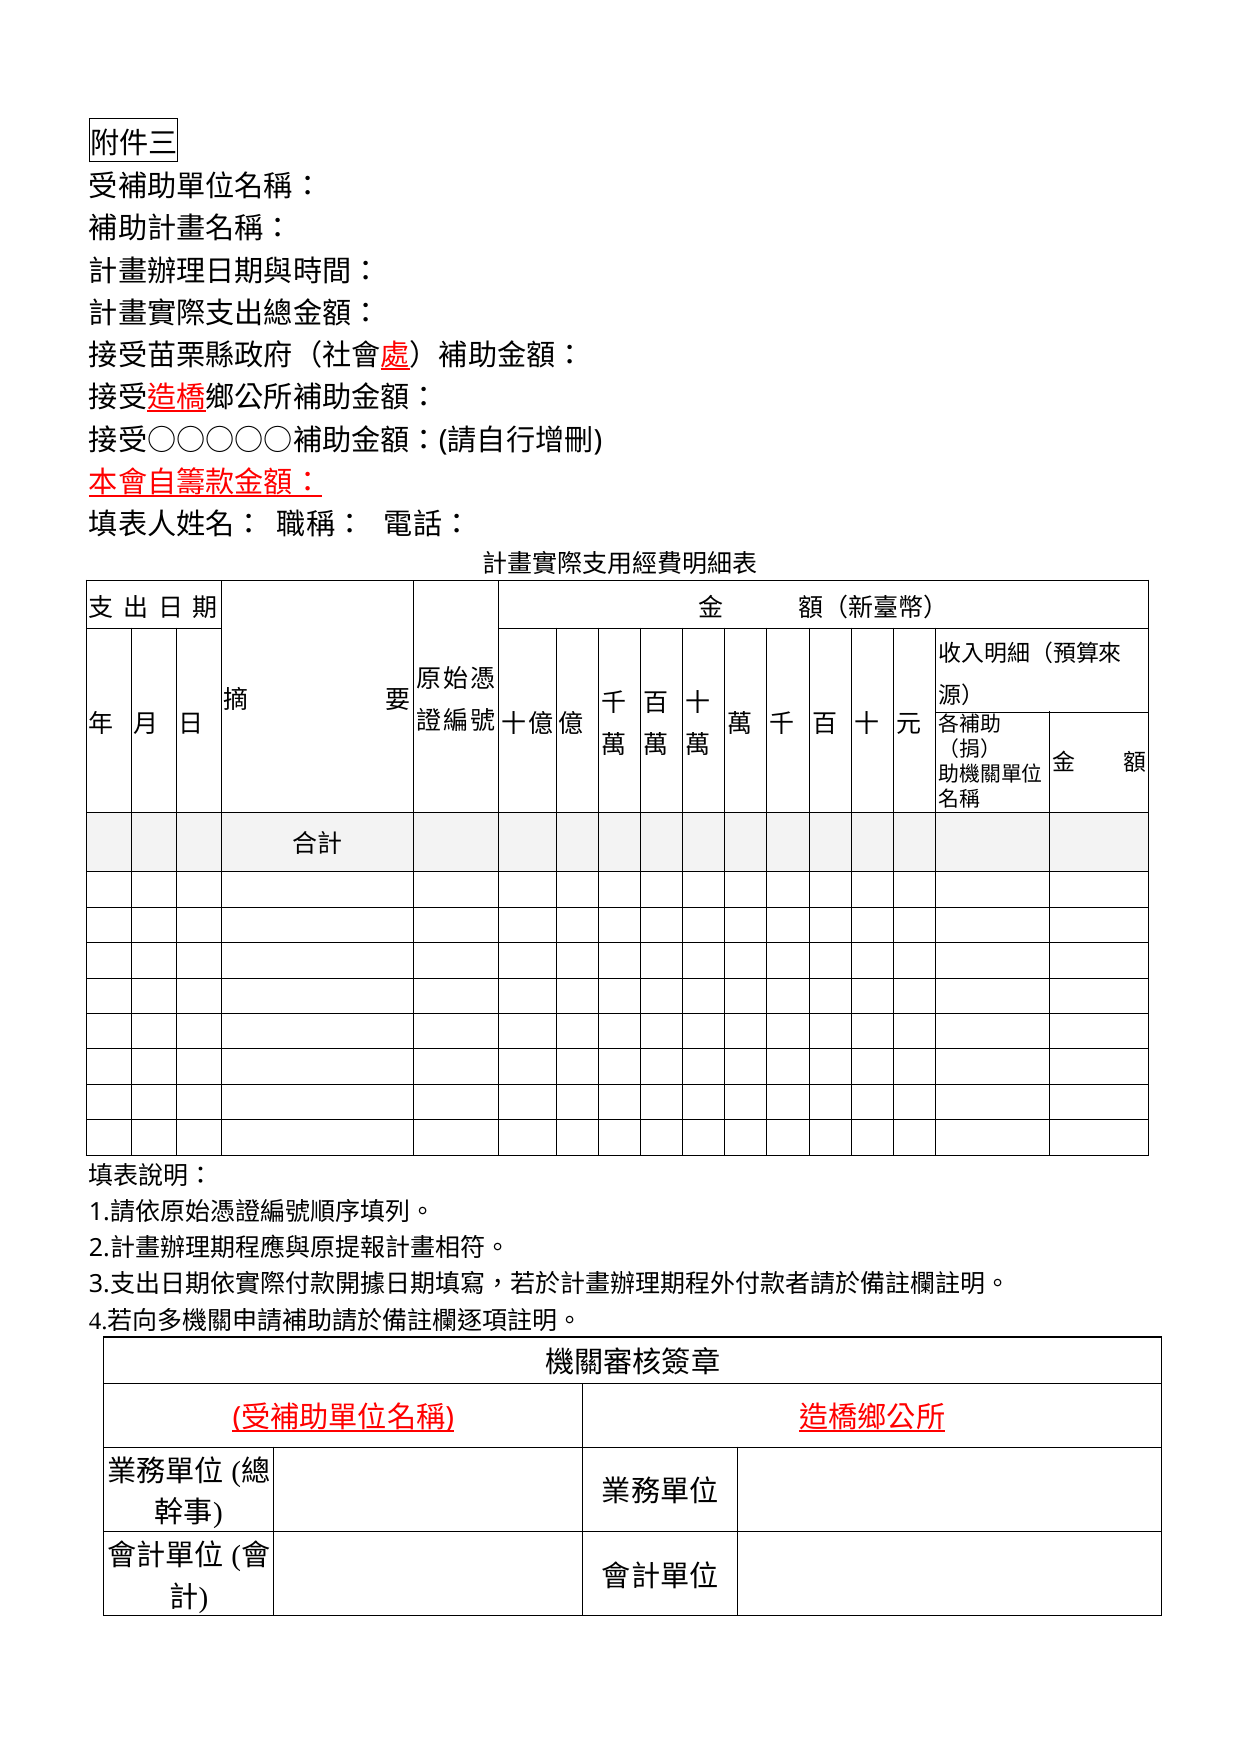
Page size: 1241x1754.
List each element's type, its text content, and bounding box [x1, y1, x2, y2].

table_cell [599, 979, 640, 1013]
table_header 金 額（新臺幣） [499, 581, 1148, 627]
table_cell [177, 1049, 221, 1084]
text 接受○○○○○補助金額：(請自行增刪) [89, 416, 1152, 459]
table_cell [87, 908, 131, 942]
table_cell 百 [810, 629, 851, 812]
table_cell (受補助單位名稱) [104, 1384, 582, 1447]
table_cell [414, 813, 498, 871]
table_cell [499, 1049, 556, 1084]
table_cell 月 [132, 629, 176, 812]
table_cell [222, 1049, 413, 1084]
table_cell [222, 872, 413, 907]
table_cell [1050, 979, 1148, 1013]
table_cell [87, 1014, 131, 1048]
table_cell [1050, 1014, 1148, 1048]
table_cell [1050, 1085, 1148, 1119]
table_cell [414, 1085, 498, 1119]
table_cell [725, 908, 766, 942]
table_cell [852, 1049, 893, 1084]
table_cell [894, 943, 935, 977]
table_cell [641, 872, 682, 907]
table_cell [499, 943, 556, 977]
table_cell 造橋鄉公所 [583, 1384, 1161, 1447]
table_cell [936, 872, 1049, 907]
table_cell [87, 1120, 131, 1154]
table_cell [499, 872, 556, 907]
table_cell [683, 813, 724, 871]
table_cell [599, 943, 640, 977]
table_cell [767, 908, 809, 942]
table_cell [557, 1049, 598, 1084]
table_cell [725, 872, 766, 907]
table_cell [177, 908, 221, 942]
table_cell [132, 908, 176, 942]
table_cell [557, 1120, 598, 1154]
table_cell [414, 1049, 498, 1084]
table_cell 金額 [1050, 713, 1148, 812]
table_cell [599, 1049, 640, 1084]
table_header 支出日期 [87, 581, 221, 627]
table_cell [641, 813, 682, 871]
table_cell [557, 943, 598, 977]
table_cell [599, 813, 640, 871]
table_cell 收入明細（預算來源） [936, 629, 1148, 711]
table_cell 各補助（捐） 助機關單位名稱 [936, 713, 1049, 812]
table_cell [177, 1014, 221, 1048]
table_cell [1050, 908, 1148, 942]
table_cell [132, 979, 176, 1013]
table_cell [414, 943, 498, 977]
table_cell 日 [177, 629, 221, 812]
table_cell [177, 1120, 221, 1154]
table_cell [499, 979, 556, 1013]
table_cell [852, 1014, 893, 1048]
table_cell [177, 943, 221, 977]
table_cell [725, 943, 766, 977]
table_cell [894, 1085, 935, 1119]
table_cell [725, 1085, 766, 1119]
table_cell 億 [557, 629, 598, 812]
table_cell [132, 872, 176, 907]
table_cell [725, 1014, 766, 1048]
table_cell [87, 872, 131, 907]
table_cell [599, 1120, 640, 1154]
text 填表人姓名： 職稱： 電話： [89, 501, 1152, 543]
table_cell [87, 943, 131, 977]
table_cell [641, 1085, 682, 1119]
table_cell [87, 1085, 131, 1119]
table_cell 千萬 [599, 629, 640, 812]
table_cell [738, 1532, 1161, 1615]
table_cell [499, 1014, 556, 1048]
table_cell [810, 872, 851, 907]
table_cell [557, 979, 598, 1013]
table_cell [767, 872, 809, 907]
table_cell [1050, 872, 1148, 907]
text 受補助單位名稱： [89, 162, 1152, 205]
table_cell [222, 1120, 413, 1154]
table_cell [810, 813, 851, 871]
table_cell [132, 1049, 176, 1084]
table_cell [767, 1049, 809, 1084]
table_header 摘要 [222, 581, 413, 812]
text 計畫辦理日期與時間： [89, 247, 1152, 289]
table_cell [557, 813, 598, 871]
table_cell 業務單位 (總幹事) [104, 1448, 273, 1531]
table_cell [499, 1120, 556, 1154]
table_cell 十 [852, 629, 893, 812]
table_cell [852, 943, 893, 977]
text 附件三 [90, 119, 177, 161]
table_cell [1050, 813, 1148, 871]
table_cell [852, 908, 893, 942]
table_cell [683, 1049, 724, 1084]
table_cell [87, 979, 131, 1013]
table_cell [936, 1049, 1049, 1084]
table_cell [641, 908, 682, 942]
table_cell [414, 979, 498, 1013]
table_cell [936, 1120, 1049, 1154]
table_cell [894, 1014, 935, 1048]
table_cell [683, 1085, 724, 1119]
table_cell [222, 908, 413, 942]
table_cell [132, 943, 176, 977]
table_cell [767, 943, 809, 977]
text 本會自籌款金額： [89, 459, 1152, 501]
table_cell [499, 1085, 556, 1119]
table_cell [683, 1014, 724, 1048]
table_cell 合計 [222, 813, 413, 871]
table_cell 萬 [725, 629, 766, 812]
text 2.計畫辦理期程應與原提報計畫相符。 [89, 1228, 1152, 1264]
table_cell [557, 872, 598, 907]
table_cell [414, 1014, 498, 1048]
table_cell [274, 1448, 582, 1531]
text [178, 118, 1152, 162]
table_cell [725, 1049, 766, 1084]
table_cell [87, 1049, 131, 1084]
table_cell [683, 979, 724, 1013]
table_cell [499, 908, 556, 942]
table_cell [894, 1120, 935, 1154]
table_cell [599, 908, 640, 942]
text 4.若向多機關申請補助請於備註欄逐項註明。 [89, 1300, 1152, 1336]
table_cell [132, 813, 176, 871]
table_cell [725, 1120, 766, 1154]
table_cell 千 [767, 629, 809, 812]
table_cell [222, 979, 413, 1013]
table_cell [132, 1120, 176, 1154]
table_cell 年 [87, 629, 131, 812]
table_cell [810, 1014, 851, 1048]
table_cell [810, 1049, 851, 1084]
table_cell [683, 1120, 724, 1154]
text 補助計畫名稱： [89, 205, 1152, 247]
table_cell [894, 872, 935, 907]
table_cell [810, 908, 851, 942]
table_cell [177, 1085, 221, 1119]
table_cell 百萬 [641, 629, 682, 812]
table_cell [87, 813, 131, 871]
table_cell [894, 1049, 935, 1084]
table_cell [414, 872, 498, 907]
table_cell [936, 908, 1049, 942]
table_cell [767, 979, 809, 1013]
table_cell [767, 1085, 809, 1119]
table_cell [767, 1014, 809, 1048]
table_cell [274, 1532, 582, 1615]
table_cell [641, 1014, 682, 1048]
table_cell [641, 1049, 682, 1084]
table_cell [1050, 943, 1148, 977]
table_cell [852, 1085, 893, 1119]
table_cell [936, 813, 1049, 871]
table_cell [177, 813, 221, 871]
table_header 原始憑證編號 [414, 581, 498, 812]
table_cell [132, 1085, 176, 1119]
text 接受造橋鄉公所補助金額： [89, 374, 1152, 416]
table_cell [222, 1085, 413, 1119]
table_cell [725, 813, 766, 871]
table_cell [1050, 1120, 1148, 1154]
table_cell [641, 1120, 682, 1154]
table_cell [810, 979, 851, 1013]
table_cell [810, 1120, 851, 1154]
table_cell [810, 1085, 851, 1119]
table_cell [557, 1014, 598, 1048]
table_cell [132, 1014, 176, 1048]
table_cell [499, 813, 556, 871]
text 計畫實際支出總金額： [89, 289, 1152, 332]
table_cell 元 [894, 629, 935, 812]
table_cell [936, 1014, 1049, 1048]
table_cell [852, 979, 893, 1013]
table_cell [414, 908, 498, 942]
table_cell [852, 813, 893, 871]
table_cell [683, 943, 724, 977]
table_cell [177, 872, 221, 907]
table_cell [936, 979, 1049, 1013]
table_cell [767, 1120, 809, 1154]
table_header 機關審核簽章 [104, 1338, 1161, 1383]
table_cell [936, 1085, 1049, 1119]
table_cell 業務單位 [583, 1448, 737, 1531]
table_cell [222, 943, 413, 977]
table_cell [641, 943, 682, 977]
text 接受苗栗縣政府（社會處）補助金額： [89, 332, 1152, 374]
table_cell [936, 943, 1049, 977]
table_cell [894, 979, 935, 1013]
table_cell [599, 1085, 640, 1119]
text 計畫實際支用經費明細表 [89, 543, 1152, 579]
table_cell [683, 872, 724, 907]
table_cell 十億 [499, 629, 556, 812]
table_cell [222, 1014, 413, 1048]
table_cell [599, 872, 640, 907]
table_cell [852, 872, 893, 907]
table_cell 會計單位 (會計) [104, 1532, 273, 1615]
table_cell [414, 1120, 498, 1154]
table_cell [599, 1014, 640, 1048]
table_cell 會計單位 [583, 1532, 737, 1615]
text 填表說明： [89, 1155, 1152, 1191]
table_cell [177, 979, 221, 1013]
table_cell 十萬 [683, 629, 724, 812]
text 1.請依原始憑證編號順序填列。 [89, 1191, 1152, 1228]
table_cell [557, 1085, 598, 1119]
table_cell [725, 979, 766, 1013]
table_cell [894, 813, 935, 871]
table_cell [557, 908, 598, 942]
table_cell [894, 908, 935, 942]
table_cell [1050, 1049, 1148, 1084]
table_cell [767, 813, 809, 871]
table_cell [683, 908, 724, 942]
table_cell [810, 943, 851, 977]
table_cell [852, 1120, 893, 1154]
table_cell [738, 1448, 1161, 1531]
text 3.支出日期依實際付款開據日期填寫，若於計畫辦理期程外付款者請於備註欄註明。 [89, 1264, 1152, 1300]
table_cell [641, 979, 682, 1013]
